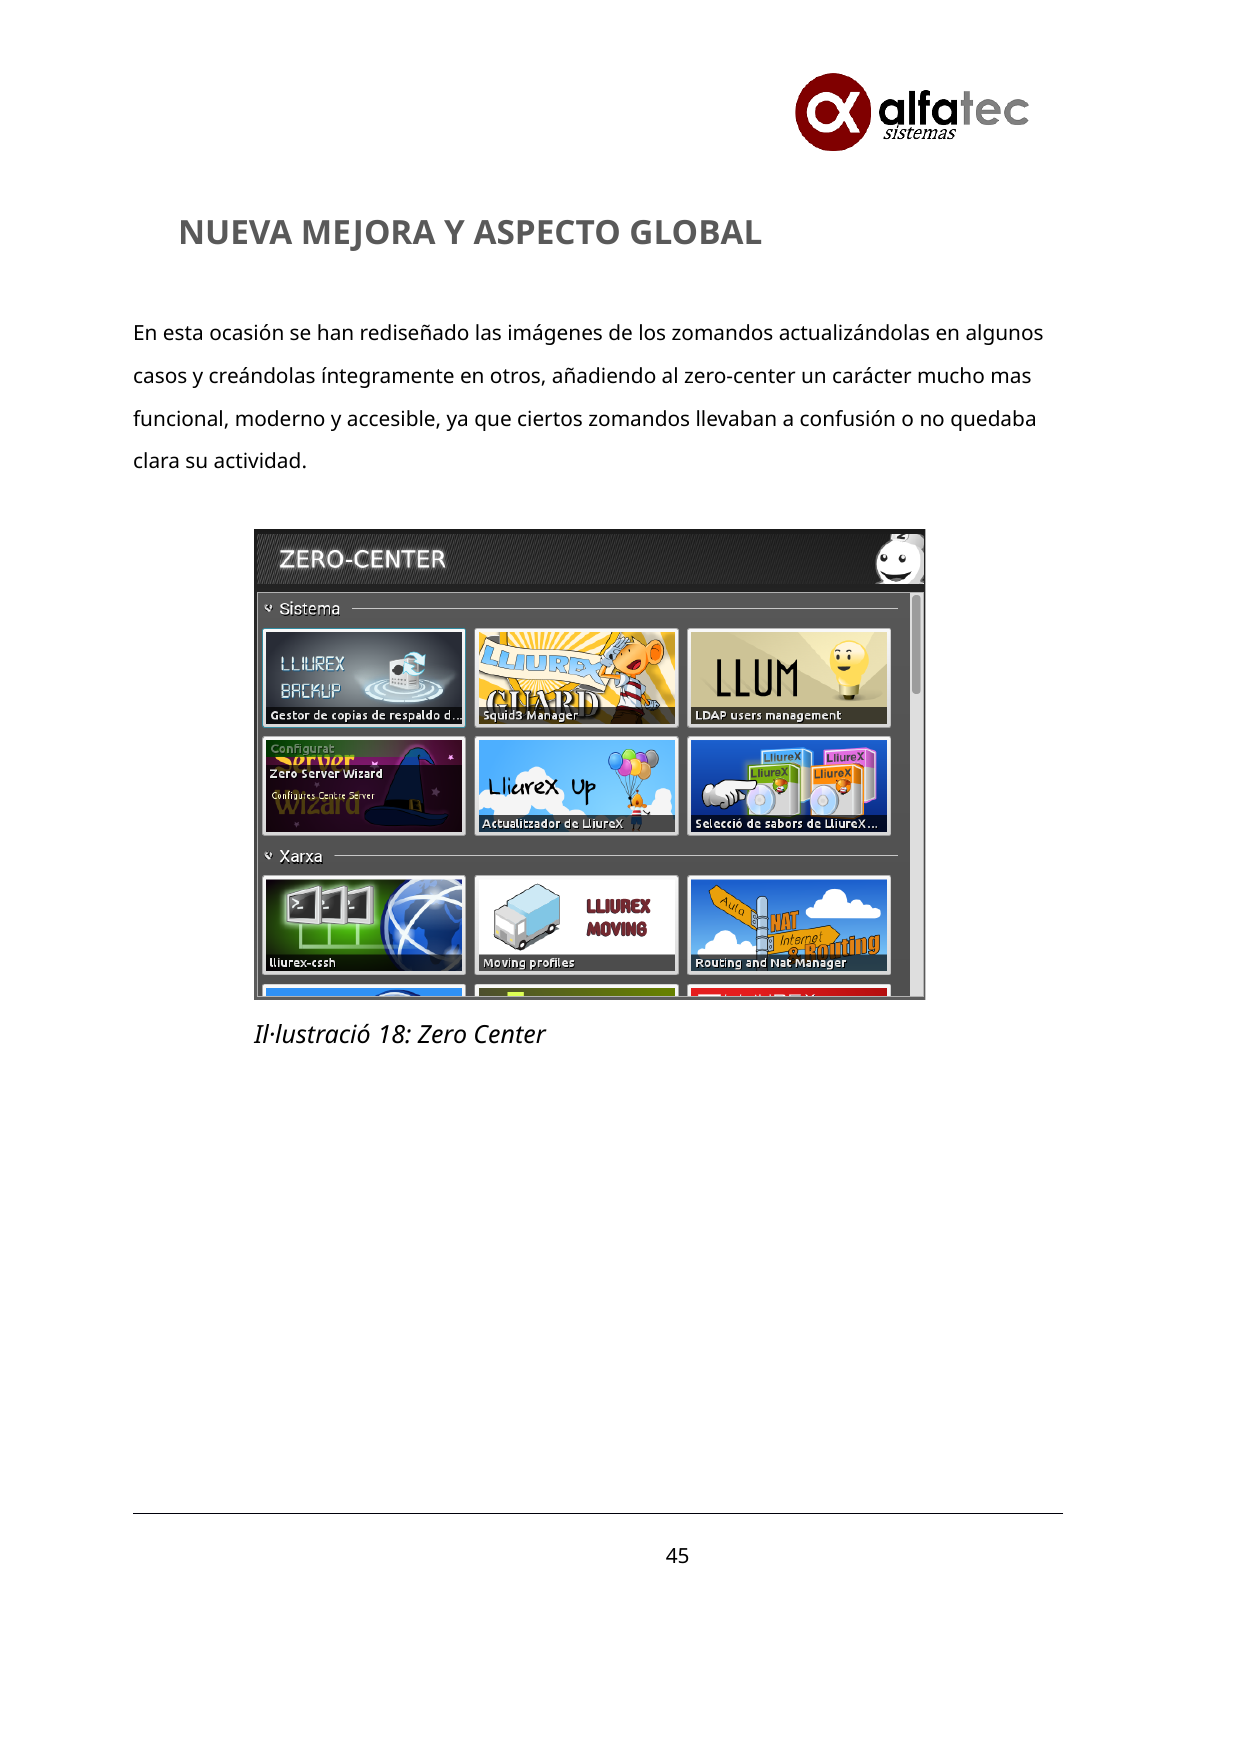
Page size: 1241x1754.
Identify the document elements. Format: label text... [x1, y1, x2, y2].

picture [254, 529, 926, 1000]
text En esta ocasión se han rediseñado las imágenes de los zomandos actualizándolas en algunos casos y creándolas íntegramente en otros, añadiendo al zero-center un carácter mucho mas funcional, moderno y accesible, ya que ciertos zomandos llevaban a confusión o no quedaba clara su actividad. [133, 318, 1063, 475]
text Il·lustració 18: Zero Center [254, 1000, 926, 1051]
subtitle NUEVA MEJORA Y ASPECTO GLOBAL [133, 218, 1063, 251]
picture [795, 73, 1031, 151]
